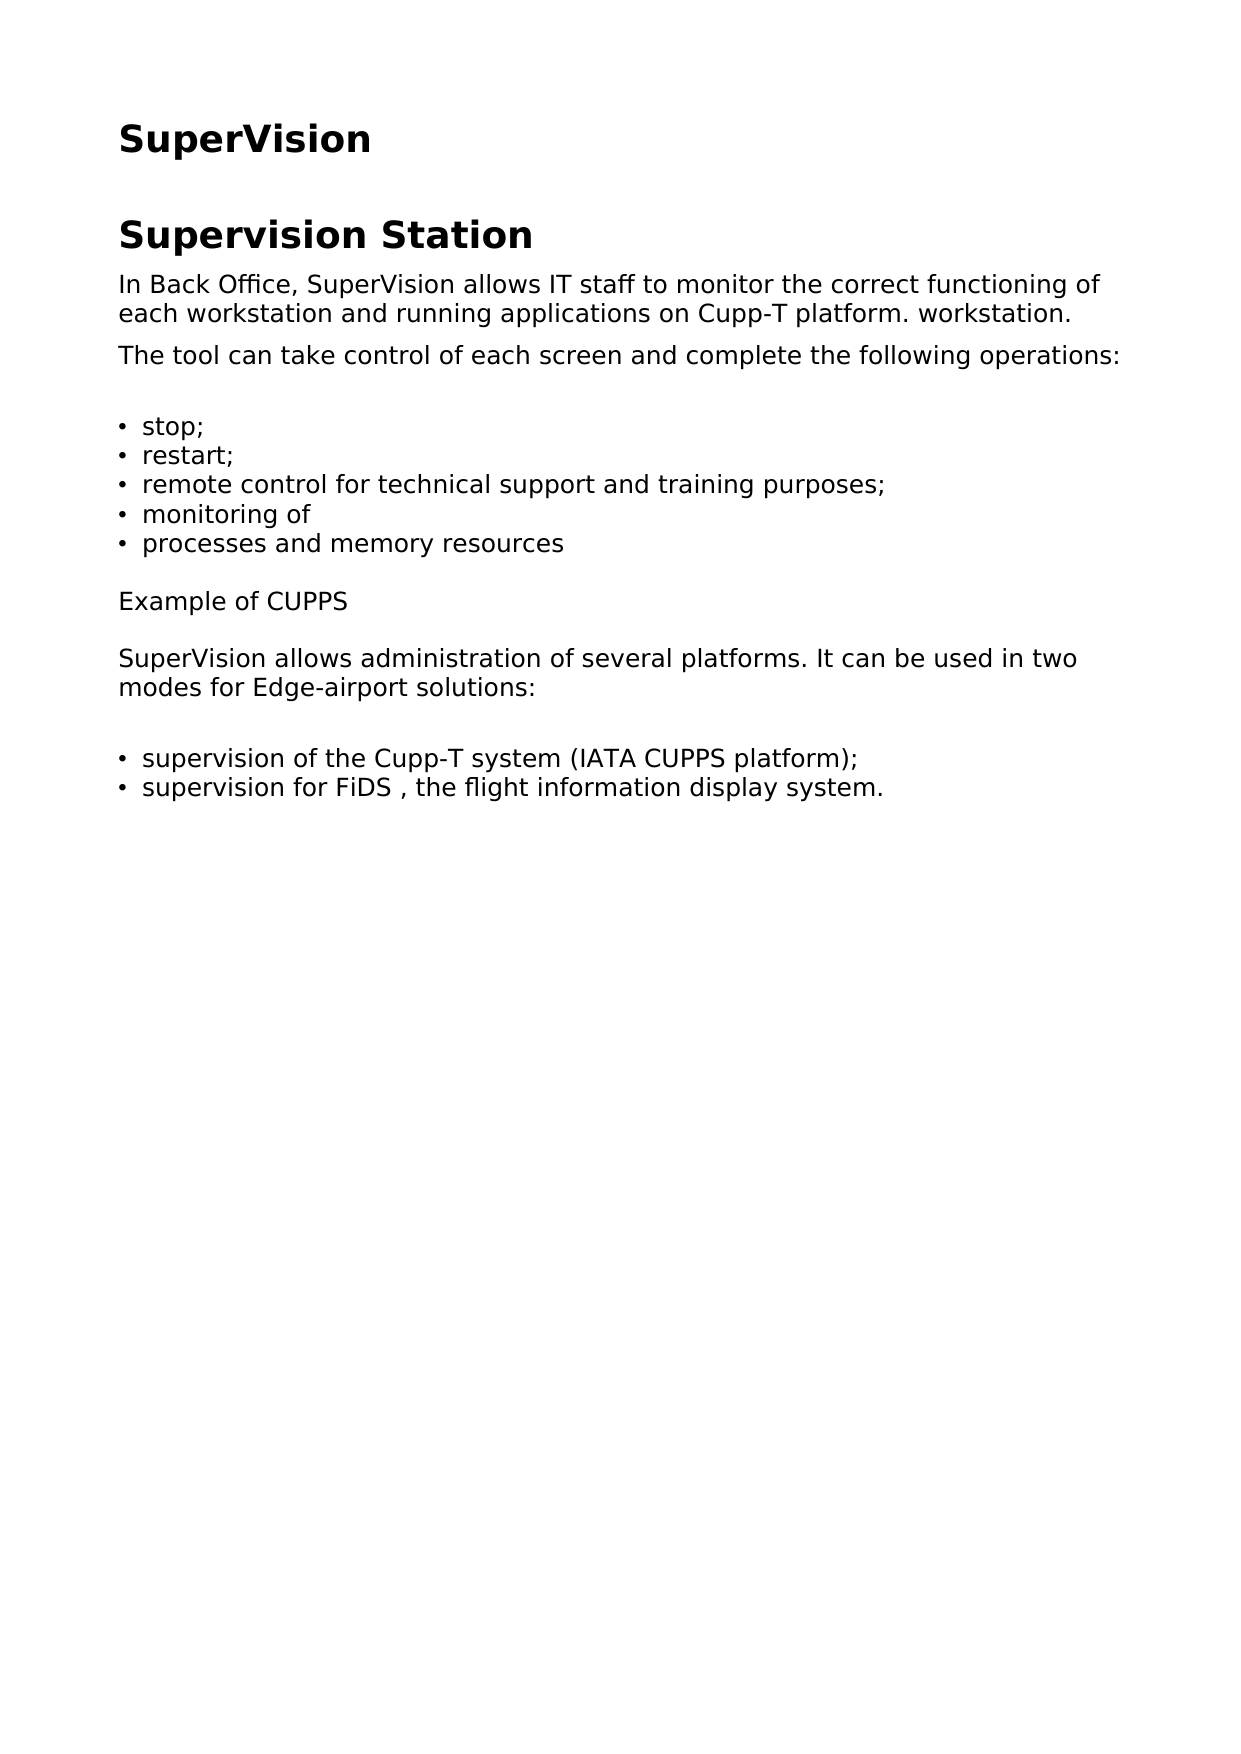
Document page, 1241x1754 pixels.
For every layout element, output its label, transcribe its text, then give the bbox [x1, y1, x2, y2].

text Example of CUPPS [118, 588, 1122, 617]
subtitle SuperVision [118, 118, 1122, 162]
list restart; [118, 441, 1122, 471]
list stop; [118, 412, 1122, 441]
list monitoring of [118, 500, 1122, 529]
text In Back Office, SuperVision allows IT staff to monitor the correct functioning of each workstation and running applications on Cupp-T platform. workstation. [118, 270, 1122, 329]
text The tool can take control of each screen and complete the following operations: [118, 341, 1122, 370]
subtitle Supervision Station [118, 214, 1122, 258]
list processes and memory resources [118, 529, 1122, 558]
list remote control for technical support and training purposes; [118, 471, 1122, 500]
list supervision of the Cupp-T system (IATA CUPPS platform); [118, 744, 1122, 774]
list supervision for FiDS , the flight information display system. [118, 774, 1122, 803]
text SuperVision allows administration of several platforms. It can be used in two modes for Edge-airport solutions: [118, 644, 1122, 702]
